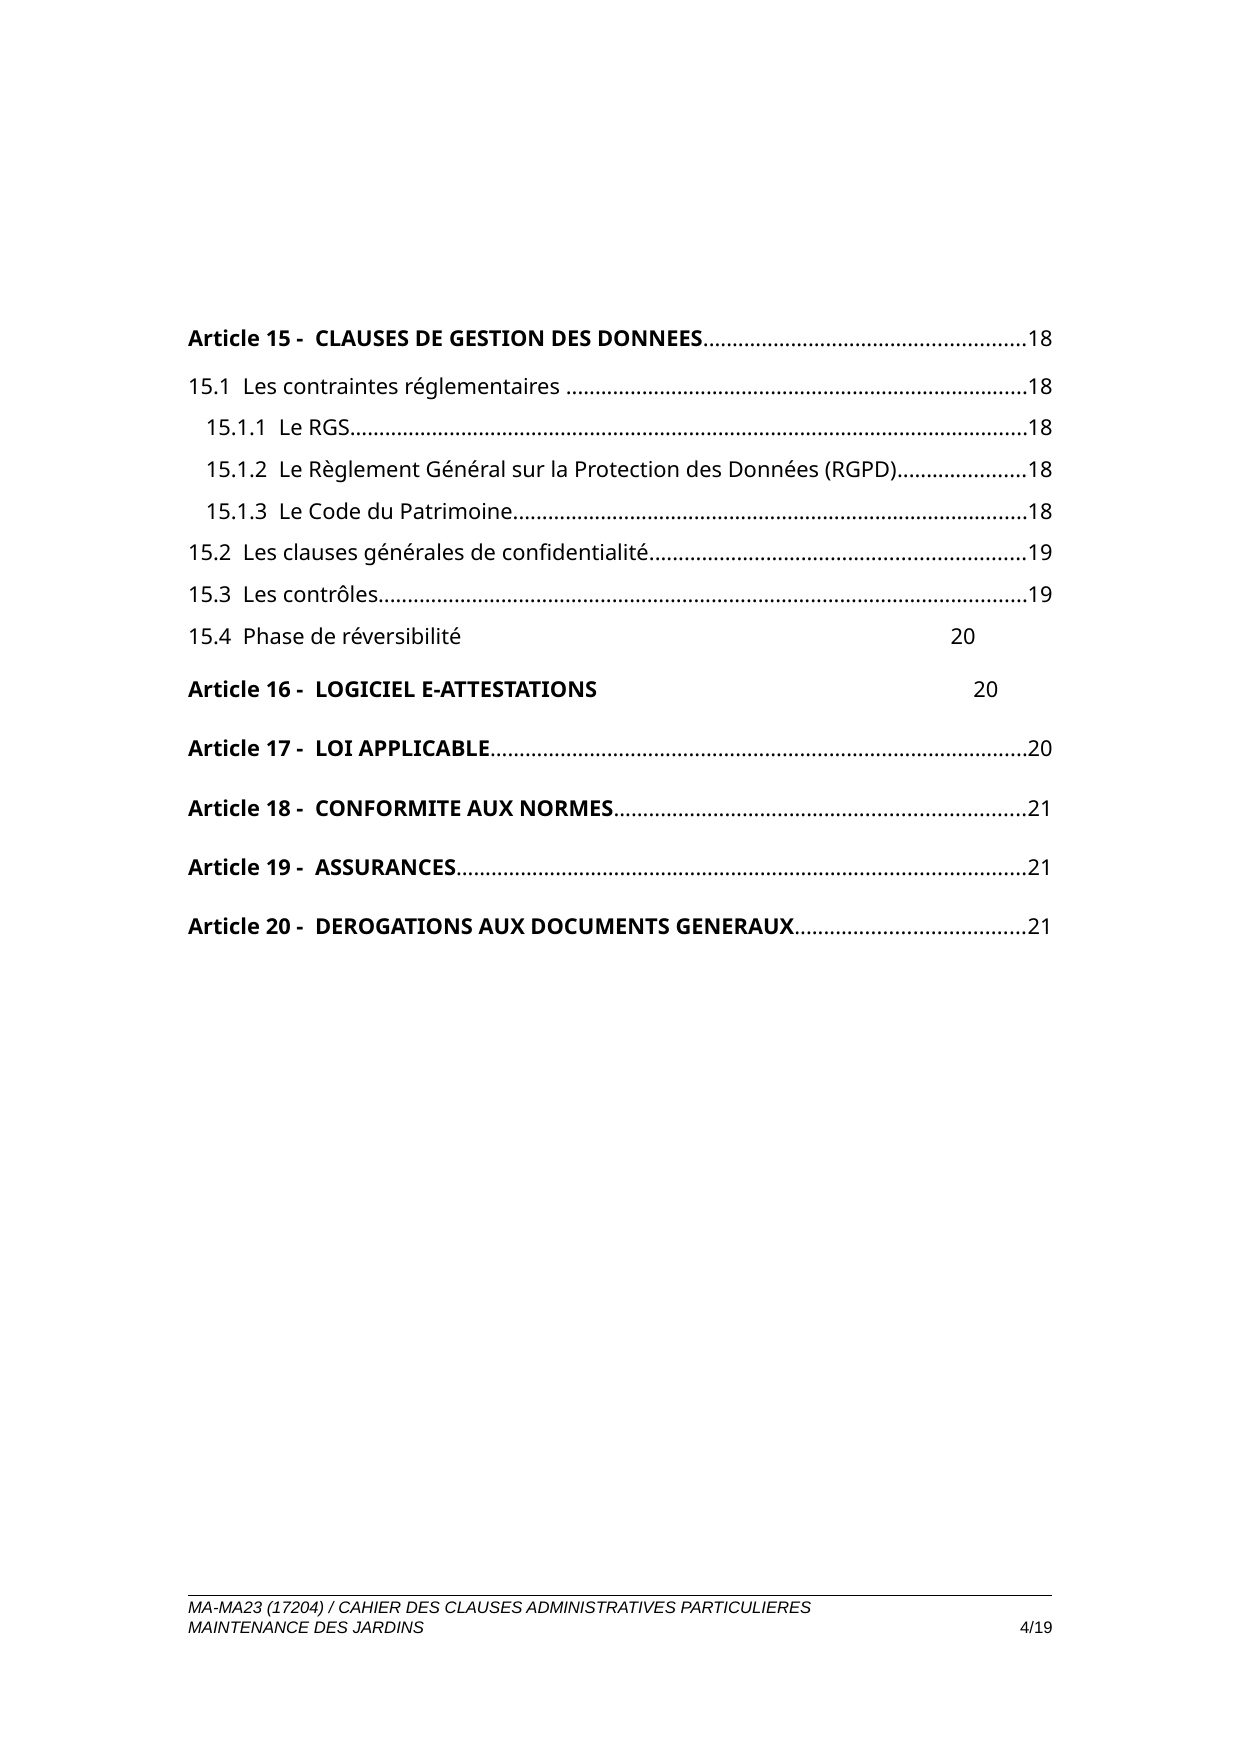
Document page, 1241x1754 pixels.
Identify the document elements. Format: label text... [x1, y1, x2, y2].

text 15.1.3 Le Code du Patrimoine 18 [206, 496, 1052, 525]
text Article 20 - DEROGATIONS AUX DOCUMENTS GENERAUX 21 [188, 911, 1052, 941]
text 15.1.2 Le Règlement Général sur la Protection des Données (RGPD) 18 [206, 454, 1052, 484]
text Article 19 - ASSURANCES 21 [188, 852, 1052, 882]
text Article 16 - LOGICIEL E-ATTESTATIONS 20 [188, 674, 1052, 704]
text 15.3 Les contrôles 19 [188, 579, 1052, 609]
text 15.4 Phase de réversibilité 20 [188, 621, 1052, 650]
text Article 17 - LOI APPLICABLE 20 [188, 733, 1052, 763]
text 15.2 Les clauses générales de confidentialité 19 [188, 537, 1052, 567]
text 15.1.1 Le RGS 18 [206, 412, 1052, 442]
text Article 18 - CONFORMITE AUX NORMES 21 [188, 793, 1052, 822]
text Article 15 - CLAUSES DE GESTION DES DONNEES 18 [188, 323, 1052, 353]
text 15.1 Les contraintes réglementaires 18 [188, 371, 1052, 400]
